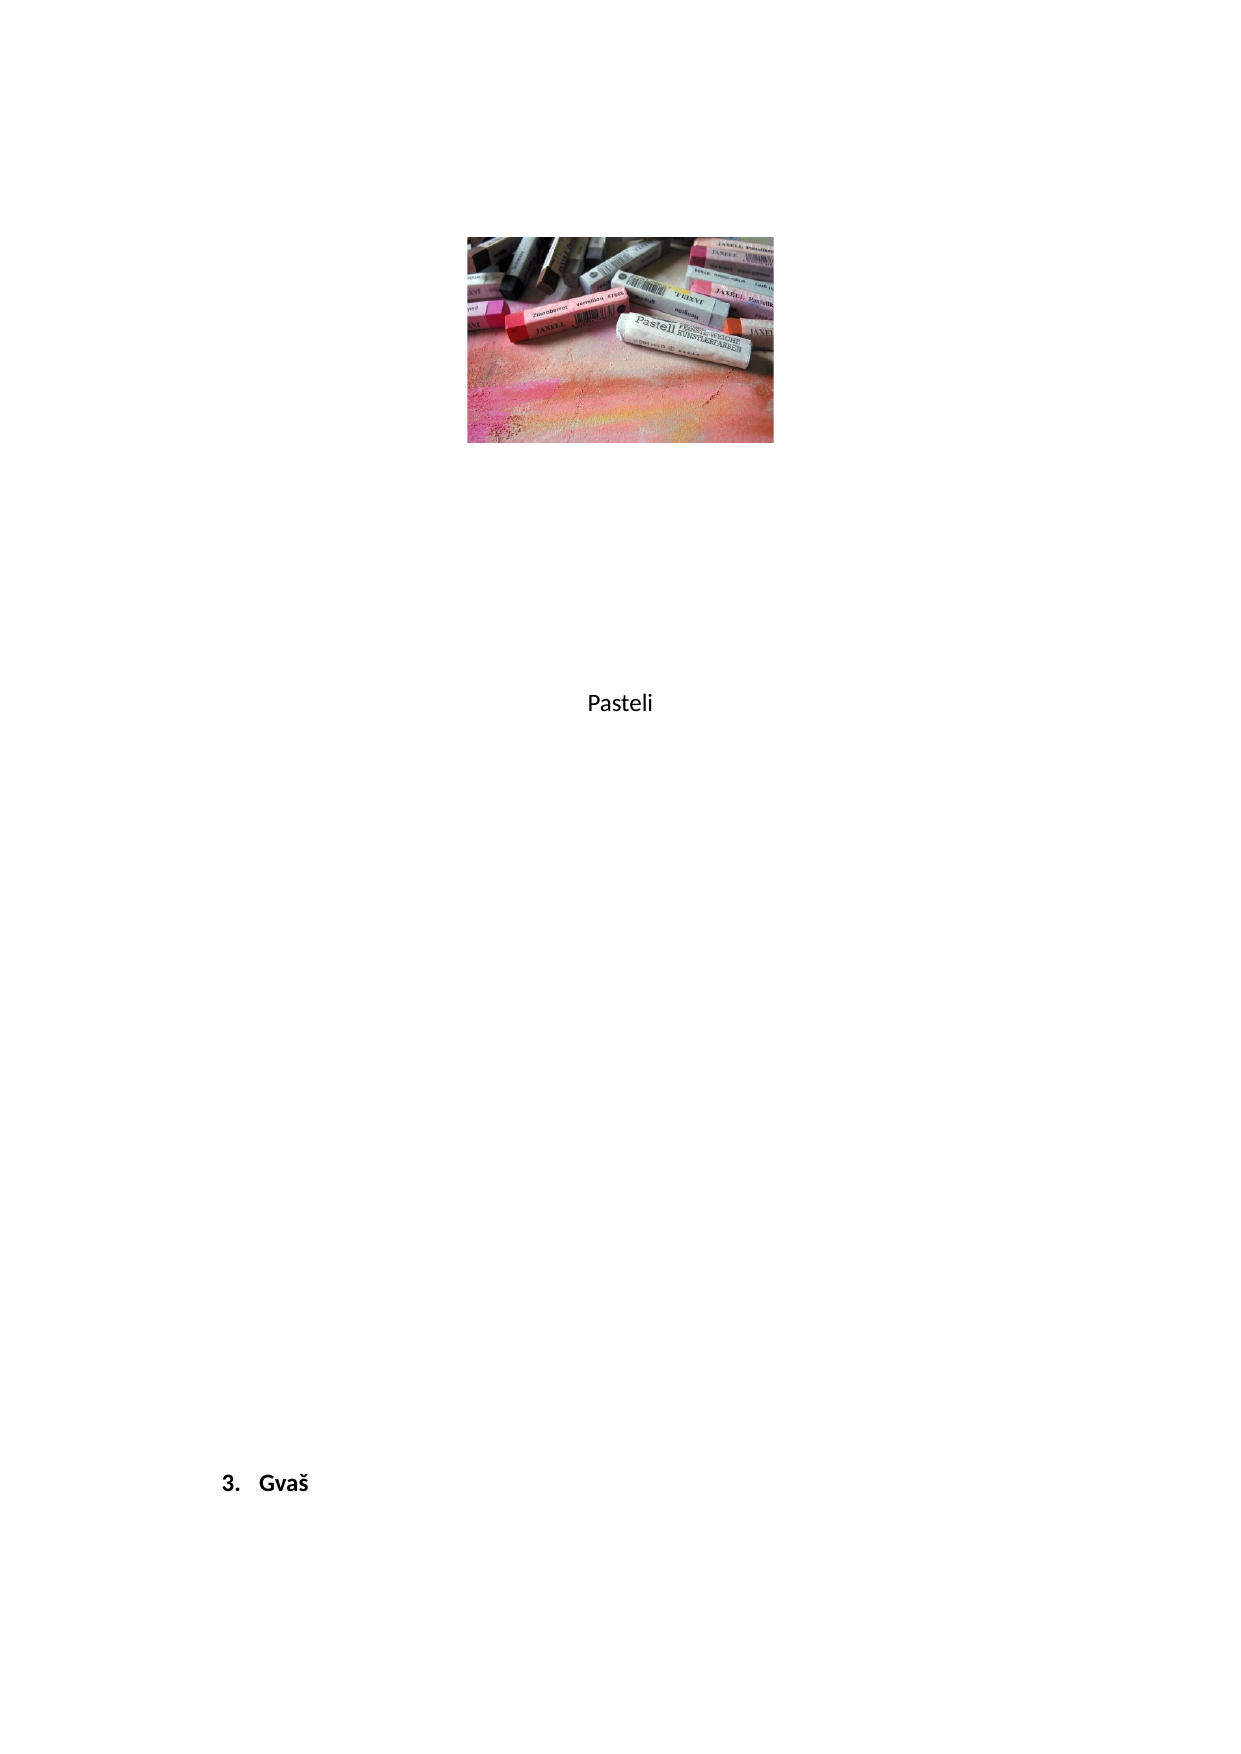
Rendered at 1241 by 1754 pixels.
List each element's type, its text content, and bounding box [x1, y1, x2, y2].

list Pasteli [148, 688, 1093, 718]
picture [467, 237, 774, 443]
list Gvaš [221, 1468, 1093, 1498]
